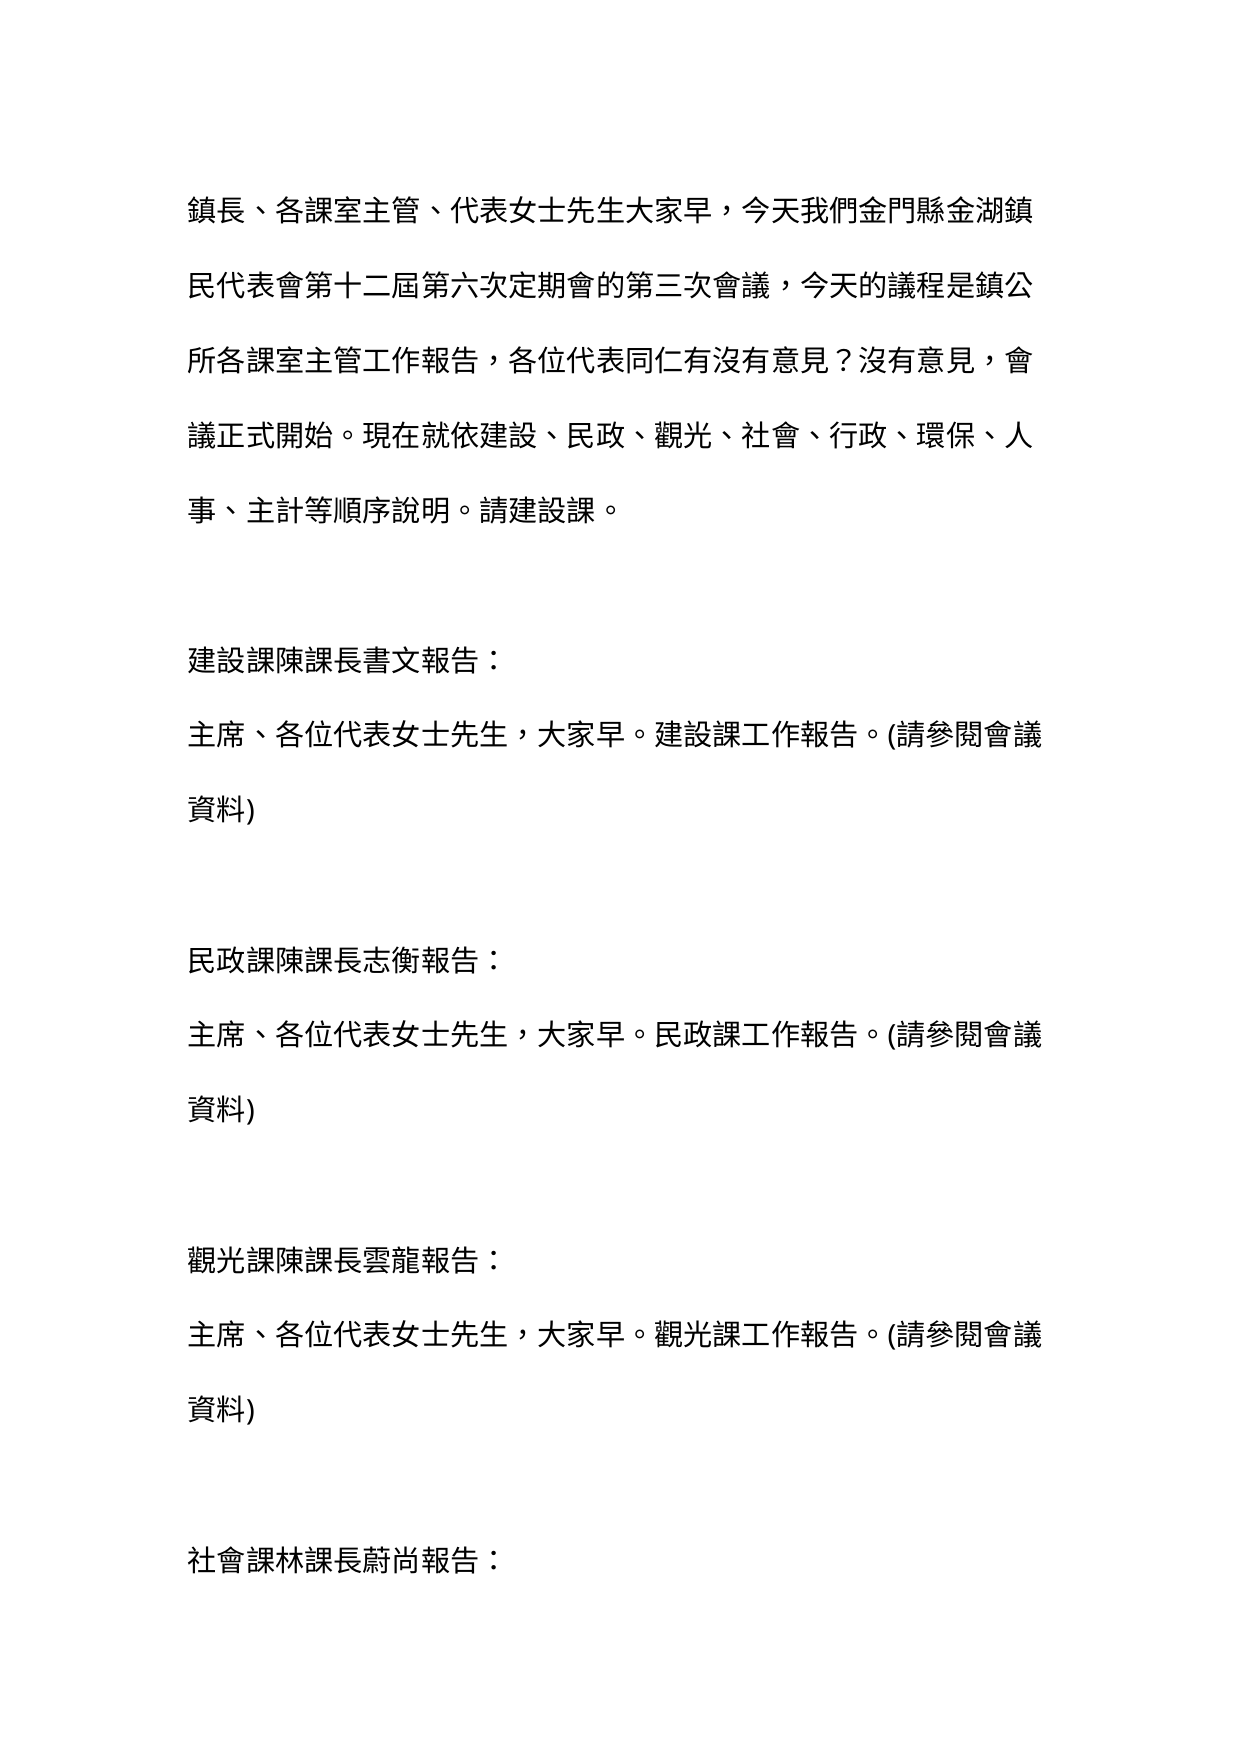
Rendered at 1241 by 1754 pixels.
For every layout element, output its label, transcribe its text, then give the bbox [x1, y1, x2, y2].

text 主席、各位代表女士先生，大家早。建設課工作報告。(請參閱會議資料) [187, 689, 1053, 839]
text 主席、各位代表女士先生，大家早。觀光課工作報告。(請參閱會議資料) [187, 1289, 1053, 1439]
text 鎮長、各課室主管、代表女士先生大家早，今天我們金門縣金湖鎮民代表會第十二屆第六次定期會的第三次會議，今天的議程是鎮公所各課室主管工作報告，各位代表同仁有沒有意見？沒有意見，會議正式開始。現在就依建設、民政、觀光、社會、行政、環保、人事、主計等順序說明。請建設課。 [187, 164, 1053, 539]
text 民政課陳課長志衡報告： [187, 914, 1053, 989]
text 主席、各位代表女士先生，大家早。民政課工作報告。(請參閱會議資料) [187, 989, 1053, 1139]
text 社會課林課長蔚尚報告： [187, 1514, 1053, 1589]
text 建設課陳課長書文報告： [187, 614, 1053, 689]
text 觀光課陳課長雲龍報告： [187, 1214, 1053, 1289]
